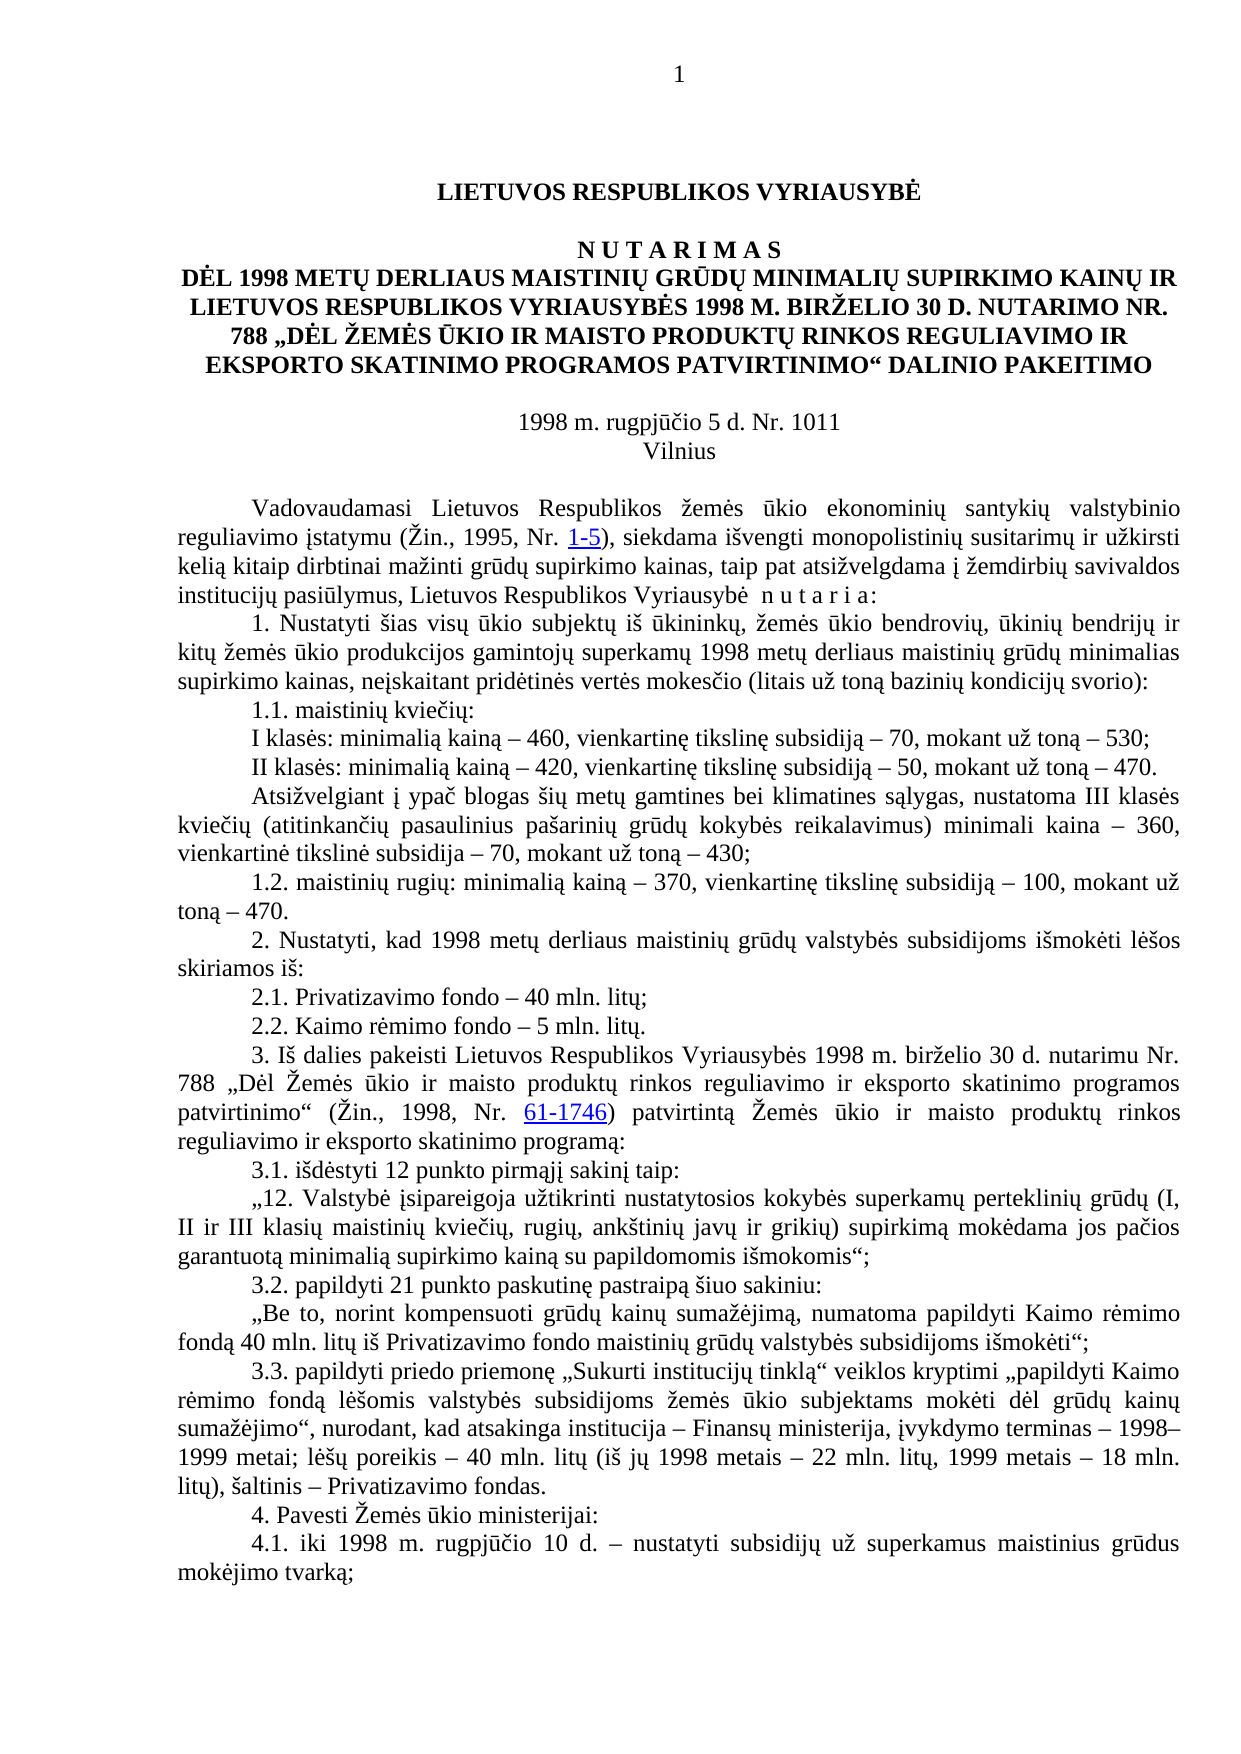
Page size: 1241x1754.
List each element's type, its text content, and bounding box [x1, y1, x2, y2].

text 2.1. Privatizavimo fondo – 40 mln. litų; [177, 982, 1181, 1011]
text 1.1. maistinių kviečių: [177, 695, 1181, 723]
text I klasės: minimalią kainą – 460, vienkartinę tikslinę subsidiją – 70, mokant už toną – 530; [177, 723, 1181, 752]
text 4. Pavesti Žemės ūkio ministerijai: [177, 1500, 1181, 1528]
text 2.2. Kaimo rėmimo fondo – 5 mln. litų. [177, 1011, 1181, 1040]
text 1998 m. rugpjūčio 5 d. Nr. 1011 [177, 407, 1181, 436]
text II klasės: minimalią kainą – 420, vienkartinę tikslinę subsidiją – 50, mokant už toną – 470. [177, 752, 1181, 781]
text 3. Iš dalies pakeisti Lietuvos Respublikos Vyriausybės 1998 m. birželio 30 d. nutarimu Nr. 788 „Dėl Žemės ūkio ir maisto produktų rinkos reguliavimo ir eksporto skatinimo programos patvirtinimo“ (Žin., 1998, Nr. 61-1746) patvirtintą Žemės ūkio ir maisto produktų rinkos reguliavimo ir eksporto skatinimo programą: [177, 1040, 1181, 1155]
text Vadovaudamasi Lietuvos Respublikos žemės ūkio ekonominių santykių valstybinio reguliavimo įstatymu (Žin., 1995, Nr. 1-5), siekdama išvengti monopolistinių susitarimų ir užkirsti kelią kitaip dirbtinai mažinti grūdų supirkimo kainas, taip pat atsižvelgdama į žemdirbių savivaldos institucijų pasiūlymus, Lietuvos Respublikos Vyriausybė nutaria: [177, 493, 1181, 608]
text 1.2. maistinių rugių: minimalią kainą – 370, vienkartinę tikslinę subsidiją – 100, mokant už toną – 470. [177, 867, 1181, 925]
text Vilnius [177, 436, 1181, 465]
text „Be to, norint kompensuoti grūdų kainų sumažėjimą, numatoma papildyti Kaimo rėmimo fondą 40 mln. litų iš Privatizavimo fondo maistinių grūdų valstybės subsidijoms išmokėti“; [177, 1298, 1181, 1356]
text 3.3. papildyti priedo priemonę „Sukurti institucijų tinklą“ veiklos kryptimi „papildyti Kaimo rėmimo fondą lėšomis valstybės subsidijoms žemės ūkio subjektams mokėti dėl grūdų kainų sumažėjimo“, nurodant, kad atsakinga institucija – Finansų ministerija, įvykdymo terminas – 1998–1999 metai; lėšų poreikis – 40 mln. litų (iš jų 1998 metais – 22 mln. litų, 1999 metais – 18 mln. litų), šaltinis – Privatizavimo fondas. [177, 1356, 1181, 1500]
text Atsižvelgiant į ypač blogas šių metų gamtines bei klimatines sąlygas, nustatoma III klasės kviečių (atitinkančių pasaulinius pašarinių grūdų kokybės reikalavimus) minimali kaina – 360, vienkartinė tikslinė subsidija – 70, mokant už toną – 430; [177, 781, 1181, 867]
text 4.1. iki 1998 m. rugpjūčio 10 d. – nustatyti subsidijų už superkamus maistinius grūdus mokėjimo tvarką; [177, 1528, 1181, 1586]
text N U T A R I M A S [177, 235, 1181, 263]
text „12. Valstybė įsipareigoja užtikrinti nustatytosios kokybės superkamų perteklinių grūdų (I, II ir III klasių maistinių kviečių, rugių, ankštinių javų ir grikių) supirkimą mokėdama jos pačios garantuotą minimalią supirkimo kainą su papildomomis išmokomis“; [177, 1183, 1181, 1270]
text DĖL 1998 METŲ DERLIAUS MAISTINIŲ GRŪDŲ MINIMALIŲ SUPIRKIMO KAINŲ IR LIETUVOS RESPUBLIKOS VYRIAUSYBĖS 1998 M. BIRŽELIO 30 D. NUTARIMO NR. 788 „DĖL ŽEMĖS ŪKIO IR MAISTO PRODUKTŲ RINKOS REGULIAVIMO IR EKSPORTO SKATINIMO PROGRAMOS PATVIRTINIMO“ DALINIO PAKEITIMO [177, 263, 1181, 378]
text 3.2. papildyti 21 punkto paskutinę pastraipą šiuo sakiniu: [177, 1270, 1181, 1298]
text 2. Nustatyti, kad 1998 metų derliaus maistinių grūdų valstybės subsidijoms išmokėti lėšos skiriamos iš: [177, 925, 1181, 982]
text LIETUVOS RESPUBLIKOS VYRIAUSYBĖ [177, 177, 1181, 206]
text 3.1. išdėstyti 12 punkto pirmąjį sakinį taip: [177, 1155, 1181, 1183]
text 1. Nustatyti šias visų ūkio subjektų iš ūkininkų, žemės ūkio bendrovių, ūkinių bendrijų ir kitų žemės ūkio produkcijos gamintojų superkamų 1998 metų derliaus maistinių grūdų minimalias supirkimo kainas, neįskaitant pridėtinės vertės mokesčio (litais už toną bazinių kondicijų svorio): [177, 608, 1181, 695]
